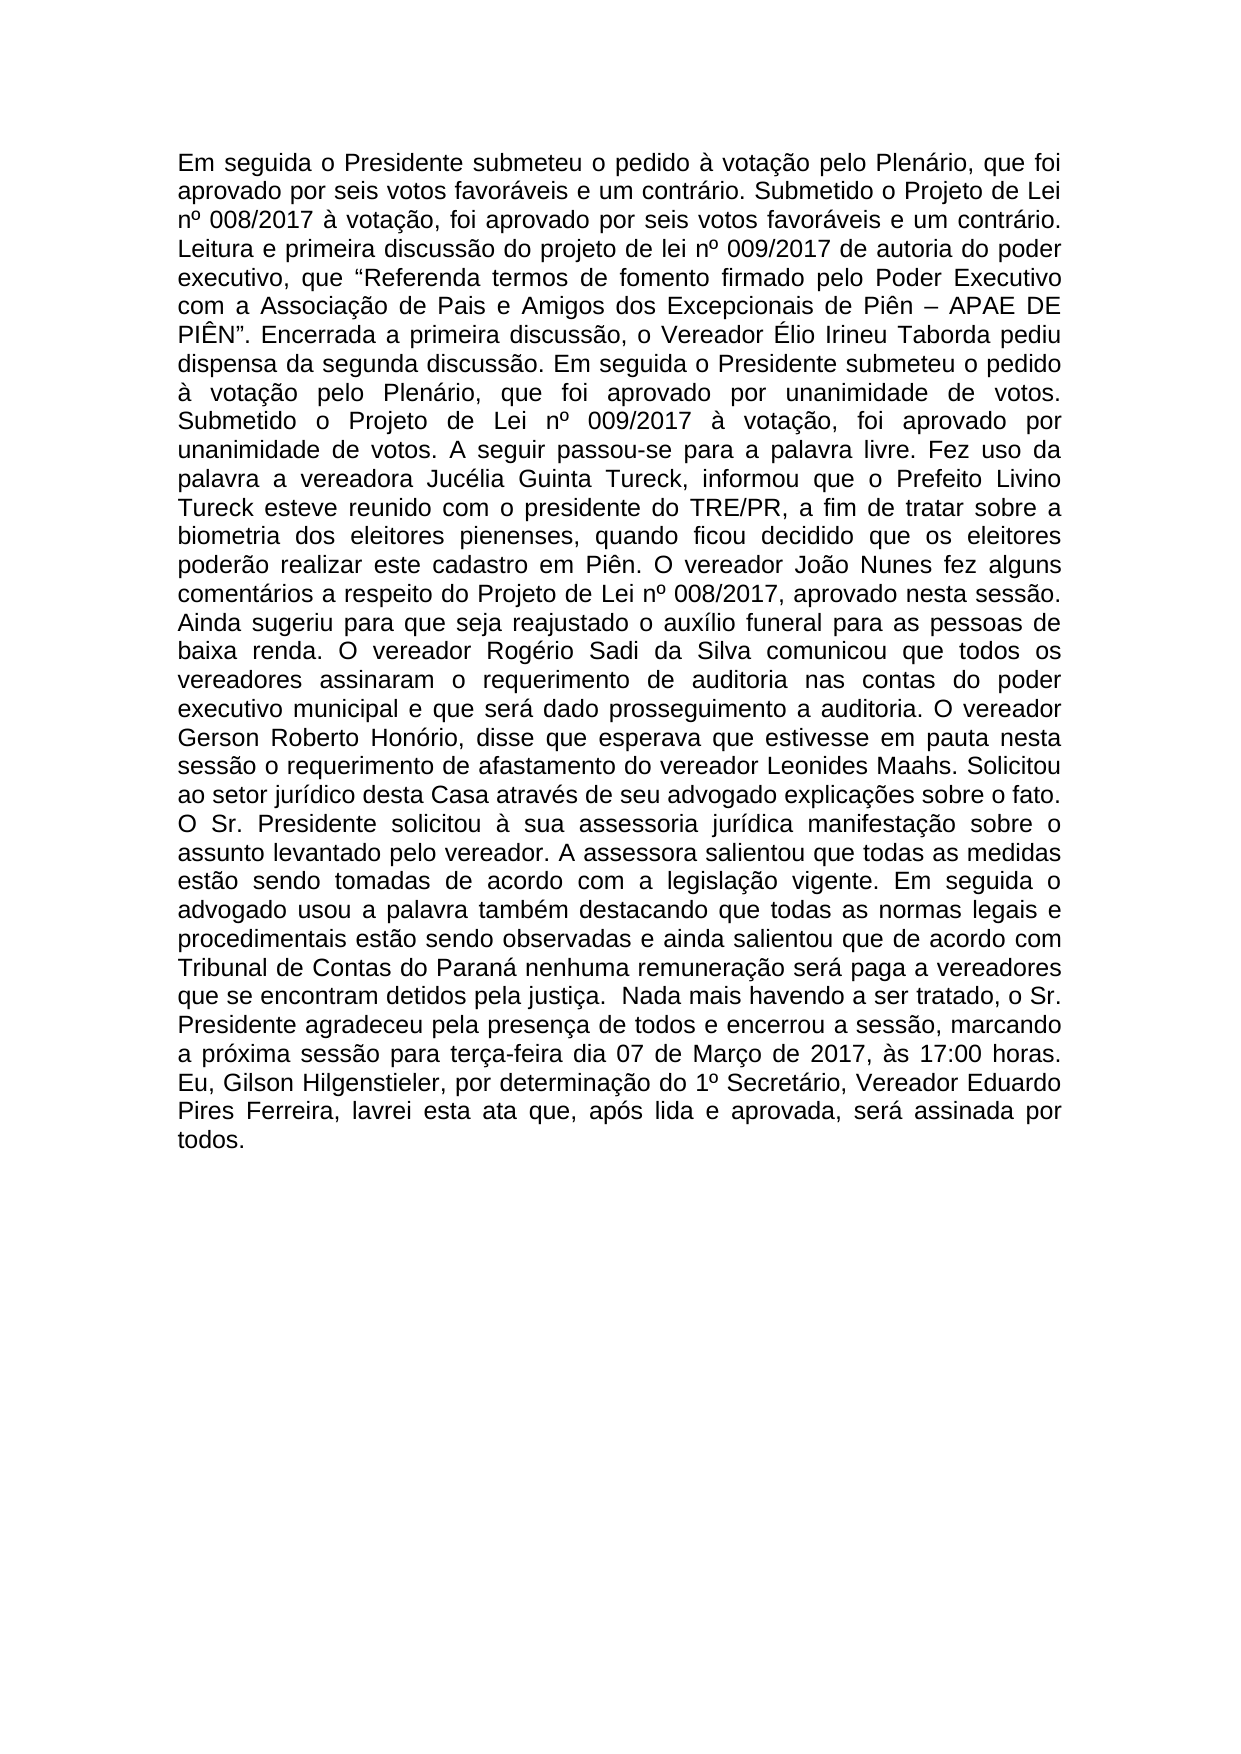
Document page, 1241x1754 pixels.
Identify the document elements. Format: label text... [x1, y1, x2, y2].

text Em seguida o Presidente submeteu o pedido à votação pelo Plenário, que foi aprovado por seis votos favoráveis e um contrário. Submetido o Projeto de Lei nº 008/2017 à votação, foi aprovado por seis votos favoráveis e um contrário. Leitura e primeira discussão do projeto de lei nº 009/2017 de autoria do poder executivo, que “Referenda termos de fomento firmado pelo Poder Executivo com a Associação de Pais e Amigos dos Excepcionais de Piên – APAE DE PIÊN”. Encerrada a primeira discussão, o Vereador Élio Irineu Taborda pediu dispensa da segunda discussão. Em seguida o Presidente submeteu o pedido à votação pelo Plenário, que foi aprovado por unanimidade de votos. Submetido o Projeto de Lei nº 009/2017 à votação, foi aprovado por unanimidade de votos. A seguir passou-se para a palavra livre. Fez uso da palavra a vereadora Jucélia Guinta Tureck, informou que o Prefeito Livino Tureck esteve reunido com o presidente do TRE/PR, a fim de tratar sobre a biometria dos eleitores pienenses, quando ficou decidido que os eleitores poderão realizar este cadastro em Piên. O vereador João Nunes fez alguns comentários a respeito do Projeto de Lei nº 008/2017, aprovado nesta sessão. Ainda sugeriu para que seja reajustado o auxílio funeral para as pessoas de baixa renda. O vereador Rogério Sadi da Silva comunicou que todos os vereadores assinaram o requerimento de auditoria nas contas do poder executivo municipal e que será dado prosseguimento a auditoria. O vereador Gerson Roberto Honório, disse que esperava que estivesse em pauta nesta sessão o requerimento de afastamento do vereador Leonides Maahs. Solicitou ao setor jurídico desta Casa através de seu advogado explicações sobre o fato. O Sr. Presidente solicitou à sua assessoria jurídica manifestação sobre o assunto levantado pelo vereador. A assessora salientou que todas as medidas estão sendo tomadas de acordo com a legislação vigente. Em seguida o advogado usou a palavra também destacando que todas as normas legais e procedimentais estão sendo observadas e ainda salientou que de acordo com Tribunal de Contas do Paraná nenhuma remuneração será paga a vereadores que se encontram detidos pela justiça. Nada mais havendo a ser tratado, o Sr. Presidente agradeceu pela presença de todos e encerrou a sessão, marcando a próxima sessão para terça-feira dia 07 de Março de 2017, às 17:00 horas. Eu, Gilson Hilgenstieler, por determinação do 1º Secretário, Vereador Eduardo Pires Ferreira, lavrei esta ata que, após lida e aprovada, será assinada por todos. [177, 148, 1063, 1154]
